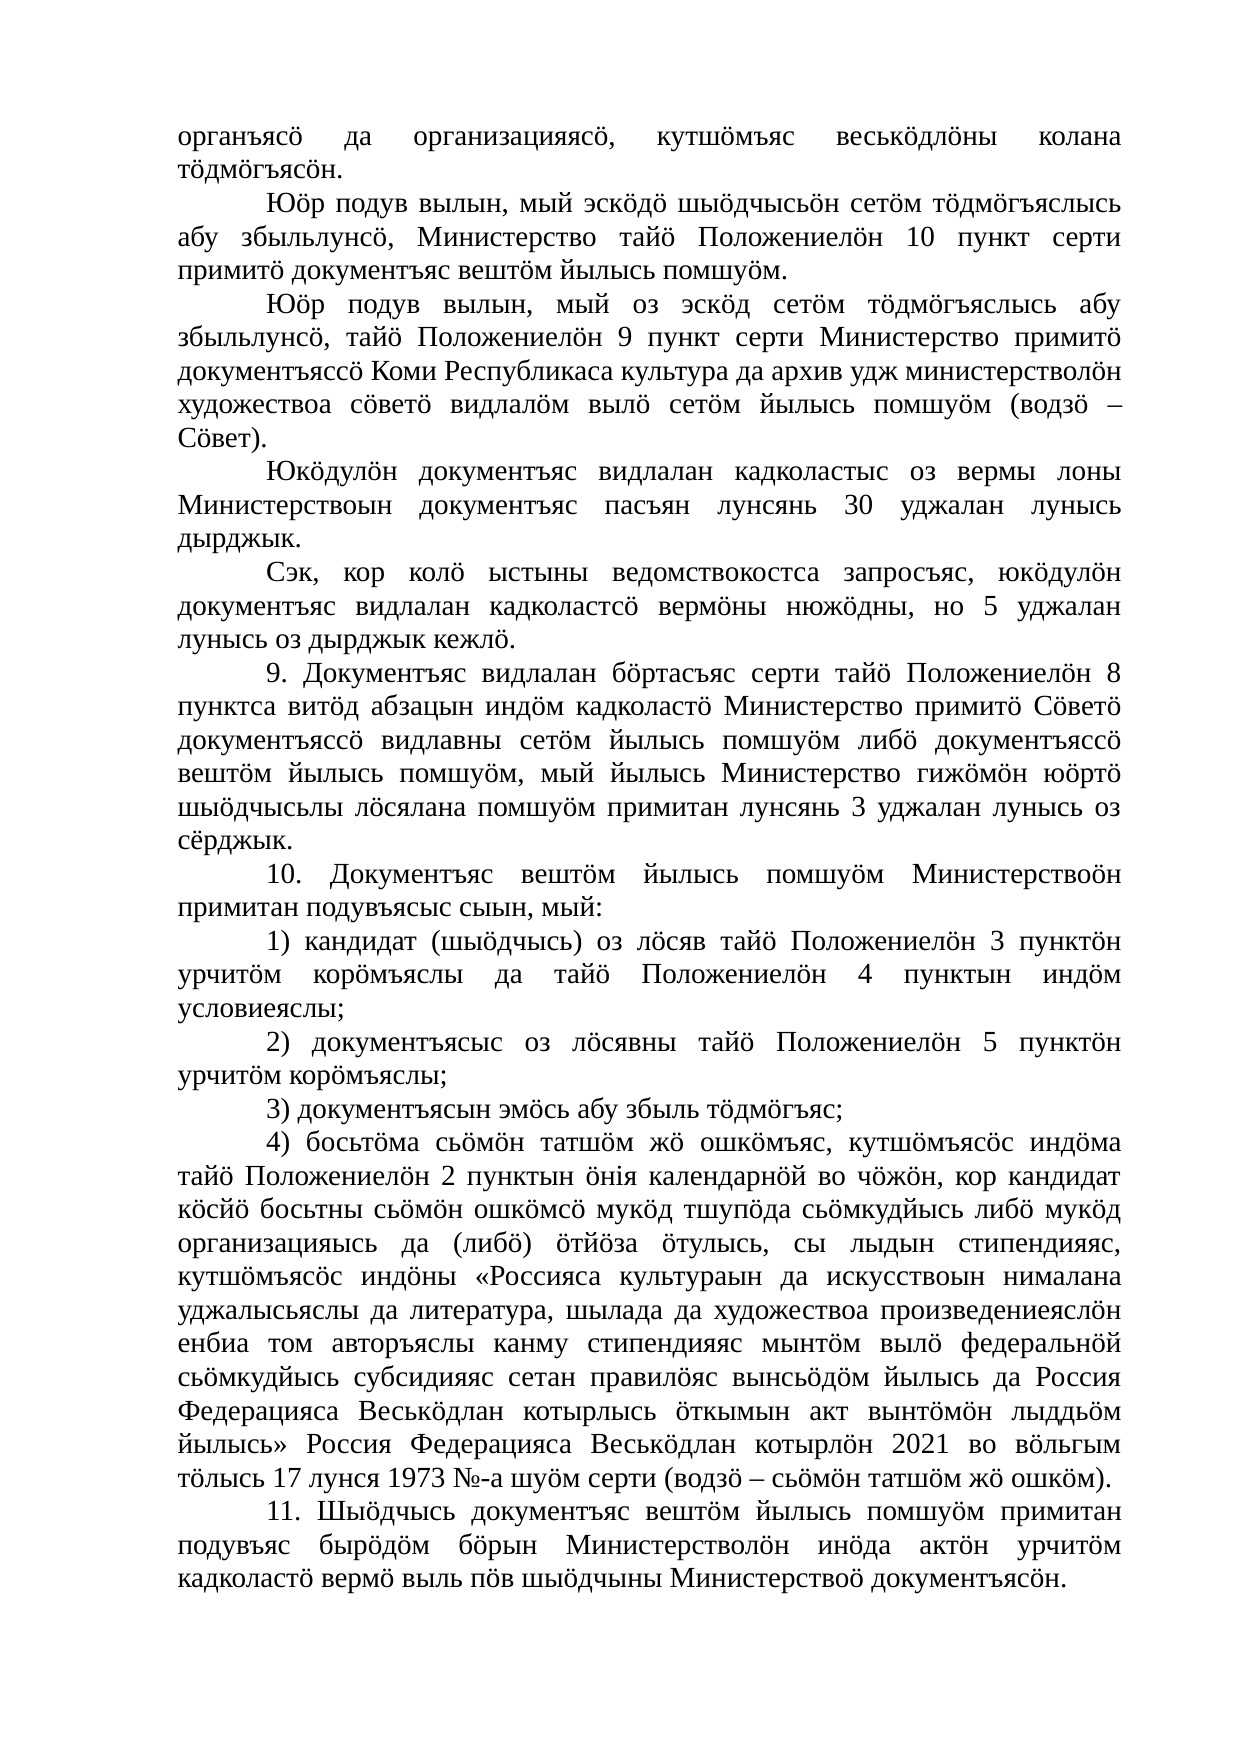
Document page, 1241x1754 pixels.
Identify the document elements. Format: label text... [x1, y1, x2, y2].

text Сэк, кор колӧ ыстыны ведомствокостса запросъяс, юкӧдулӧн документъяс видлалан кадколастсӧ вермӧны нюжӧдны, но 5 уджалан лунысь оз дырджык кежлӧ. [177, 554, 1122, 655]
text 2) документъясыс оз лӧсявны тайӧ Положениелӧн 5 пунктӧн урчитӧм корӧмъяслы; [177, 1024, 1122, 1091]
text 3) документъясын эмӧсь абу збыль тӧдмӧгъяс; [177, 1091, 1122, 1124]
text Юӧр подув вылын, мый эскӧдӧ шыӧдчысьӧн сетӧм тӧдмӧгъяслысь абу збыльлунсӧ, Министерство тайӧ Положениелӧн 10 пункт серти примитӧ документъяс вештӧм йылысь помшуӧм. [177, 185, 1122, 286]
text 1) кандидат (шыӧдчысь) оз лӧсяв тайӧ Положениелӧн 3 пунктӧн урчитӧм корӧмъяслы да тайӧ Положениелӧн 4 пунктын индӧм условиеяслы; [177, 923, 1122, 1024]
text Юкӧдулӧн документъяс видлалан кадколастыс оз вермы лоны Министерствоын документъяс пасъян лунсянь 30 уджалан лунысь дырджык. [177, 453, 1122, 554]
text 11. Шыӧдчысь документъяс вештӧм йылысь помшуӧм примитан подувъяс бырӧдӧм бӧрын Министерстволӧн инӧда актӧн урчитӧм кадколастӧ вермӧ выль пӧв шыӧдчыны Министерствоӧ документъясӧн. [177, 1493, 1122, 1594]
text Юӧр подув вылын, мый оз эскӧд сетӧм тӧдмӧгъяслысь абу збыльлунсӧ, тайӧ Положениелӧн 9 пункт серти Министерство примитӧ документъяссӧ Коми Республикаса культура да архив удж министерстволӧн художествоа сӧветӧ видлалӧм вылӧ сетӧм йылысь помшуӧм (водзӧ – Сӧвет). [177, 286, 1122, 453]
text 9. Документъяс видлалан бӧртасъяс серти тайӧ Положениелӧн 8 пунктса витӧд абзацын индӧм кадколастӧ Министерство примитӧ Сӧветӧ документъяссӧ видлавны сетӧм йылысь помшуӧм либӧ документъяссӧ вештӧм йылысь помшуӧм, мый йылысь Министерство гижӧмӧн юӧртӧ шыӧдчысьлы лӧсялана помшуӧм примитан лунсянь 3 уджалан лунысь оз сёрджык. [177, 655, 1122, 856]
text 4) босьтӧма сьӧмӧн татшӧм жӧ ошкӧмъяс, кутшӧмъясӧс индӧма тайӧ Положениелӧн 2 пунктын ӧнія календарнӧй во чӧжӧн, кор кандидат кӧсйӧ босьтны сьӧмӧн ошкӧмсӧ мукӧд тшупӧда сьӧмкудйысь либӧ мукӧд организацияысь да (либӧ) ӧтйӧза ӧтулысь, сы лыдын стипендияяс, кутшӧмъясӧс индӧны «Россияса культураын да искусствоын нималана уджалысьяслы да литература, шылада да художествоа произведениеяслӧн енбиа том авторъяслы канму стипендияяс мынтӧм вылӧ федеральнӧй сьӧмкудйысь субсидияяс сетан правилӧяс вынсьӧдӧм йылысь да Россия Федерацияса Веськӧдлан котырлысь ӧткымын акт вынтӧмӧн лыддьӧм йылысь» Россия Федерацияса Веськӧдлан котырлӧн 2021 во вӧльгым тӧлысь 17 лунся 1973 №-а шуӧм серти (водзӧ – сьӧмӧн татшӧм жӧ ошкӧм). [177, 1124, 1122, 1493]
text органъясӧ да организацияясӧ, кутшӧмъяс веськӧдлӧны колана тӧдмӧгъясӧн. [177, 118, 1122, 185]
text 10. Документъяс вештӧм йылысь помшуӧм Министерствоӧн примитан подувъясыс сыын, мый: [177, 856, 1122, 923]
